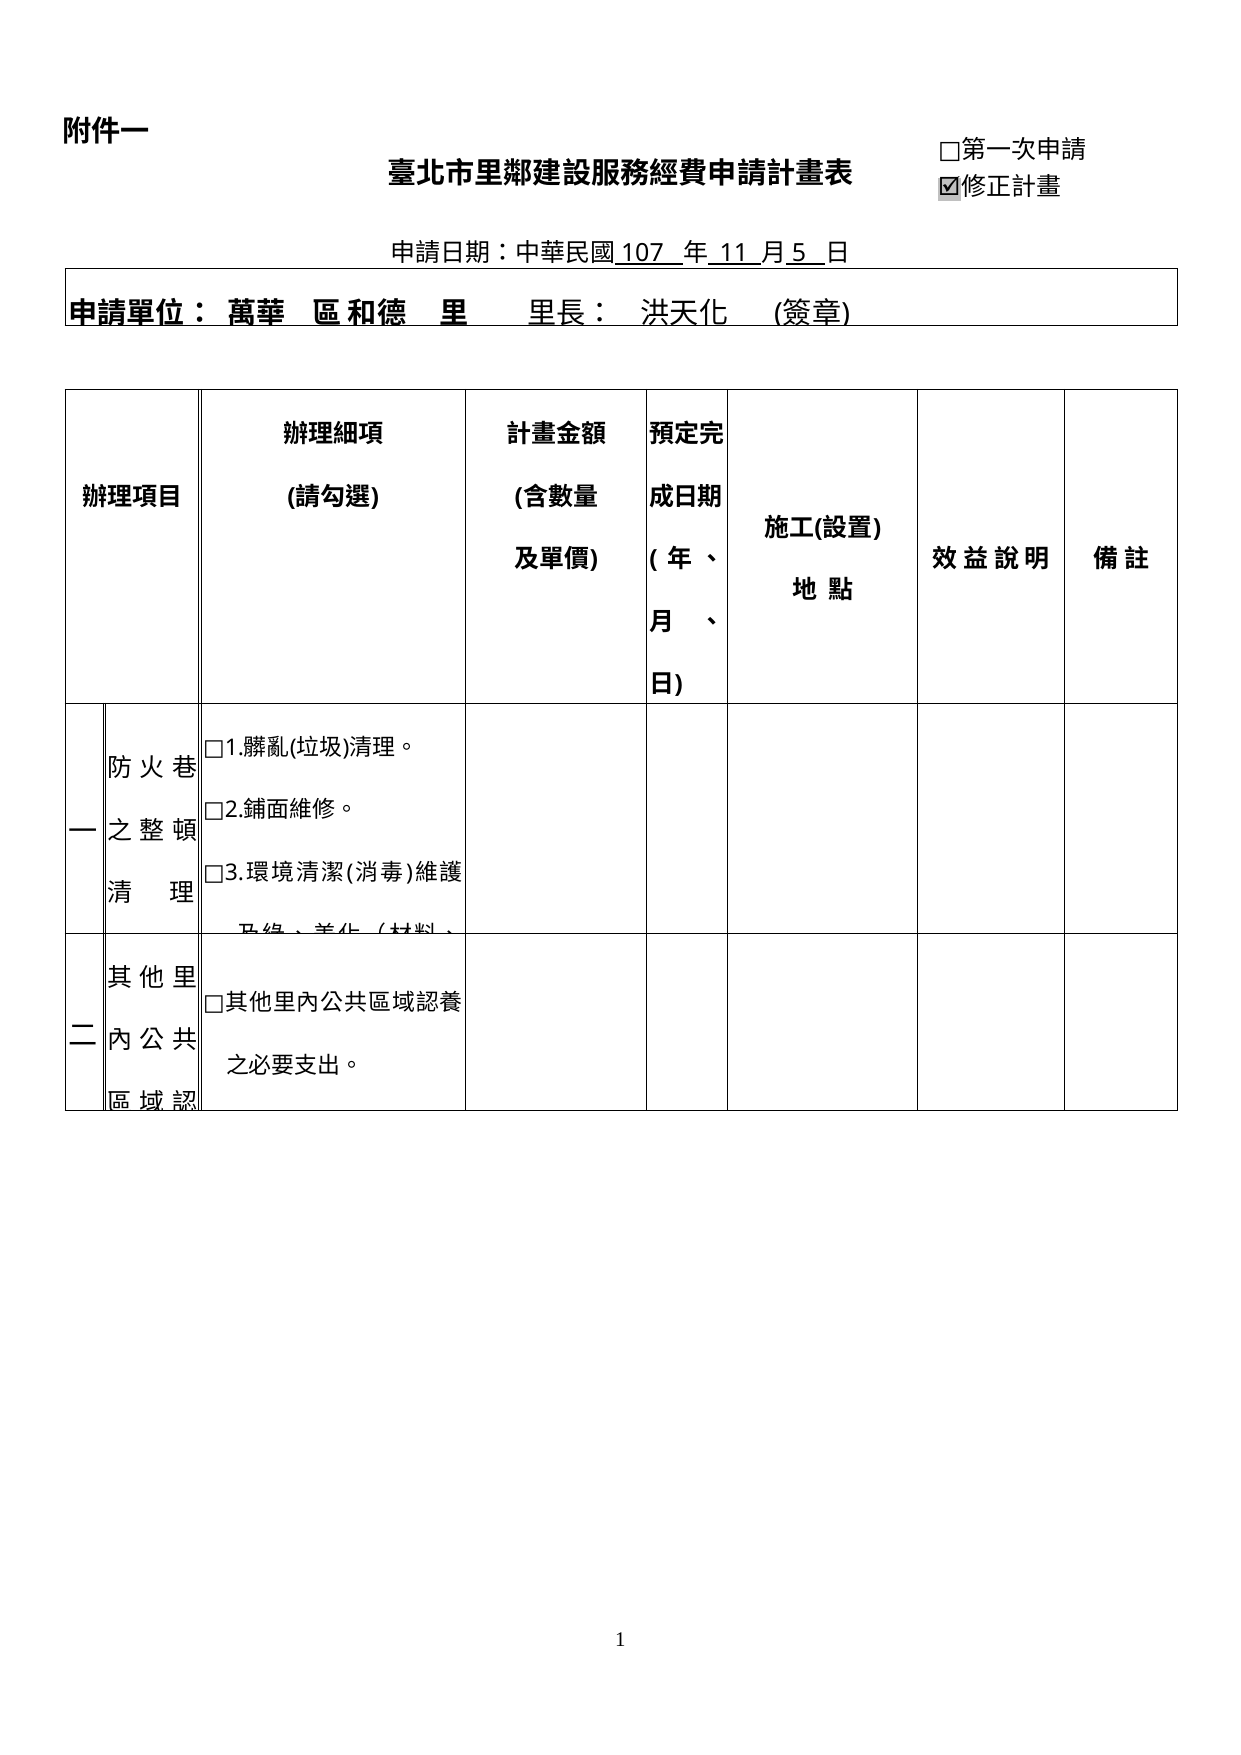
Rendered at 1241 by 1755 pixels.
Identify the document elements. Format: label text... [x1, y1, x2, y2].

text 申請日期：中華民國 107 年 11 月 5 日 [187, 232, 1053, 268]
table_header 施工(設置) 地 點 [728, 390, 917, 702]
table_cell [918, 934, 1064, 1110]
table_header 效 益 說 明 [918, 390, 1064, 702]
table_header 申請單位： 萬華 區 和德 里 里長： 洪天化 (簽章) [66, 269, 1177, 325]
table_cell 其他里內公共區域認養之必要支出 [106, 934, 198, 1110]
table_cell □其他里內公共區域認養之必要支出。 [202, 934, 465, 1110]
table_cell 二 [66, 934, 103, 1110]
table_header 備 註 [1065, 390, 1177, 702]
table_cell [728, 704, 917, 933]
table_cell [466, 704, 646, 933]
table_cell [647, 934, 727, 1110]
table_cell □1.髒亂(垃圾)清理。 □2.鋪面維修。 □3.環境清潔(消毒)維護及綠、美化（材料、花材、肥料、工資）。 □4.其他有關整頓工作用途。 [202, 704, 465, 933]
text [938, 202, 1138, 239]
text 附件一 [62, 108, 635, 150]
table_cell [1065, 704, 1177, 933]
table_cell [466, 934, 646, 1110]
table_cell [1065, 934, 1177, 1110]
table_cell [918, 704, 1064, 933]
text □第一次申請 [938, 130, 1138, 166]
table_header 計畫金額 (含數量 及單價) [466, 390, 646, 702]
table_cell [728, 934, 917, 1110]
table_cell 防火巷之整頓清理 [106, 704, 198, 933]
table_header 辦理項目 [66, 390, 198, 702]
text 臺北市里鄰建設服務經費申請計畫表 [187, 150, 938, 192]
table_header 辦理細項 (請勾選) [202, 390, 465, 702]
table_cell 一 [66, 704, 103, 933]
text 修正計畫 [938, 166, 1138, 202]
table_cell [647, 704, 727, 933]
table_header 預定完成日期(年、月、日) [647, 390, 727, 702]
